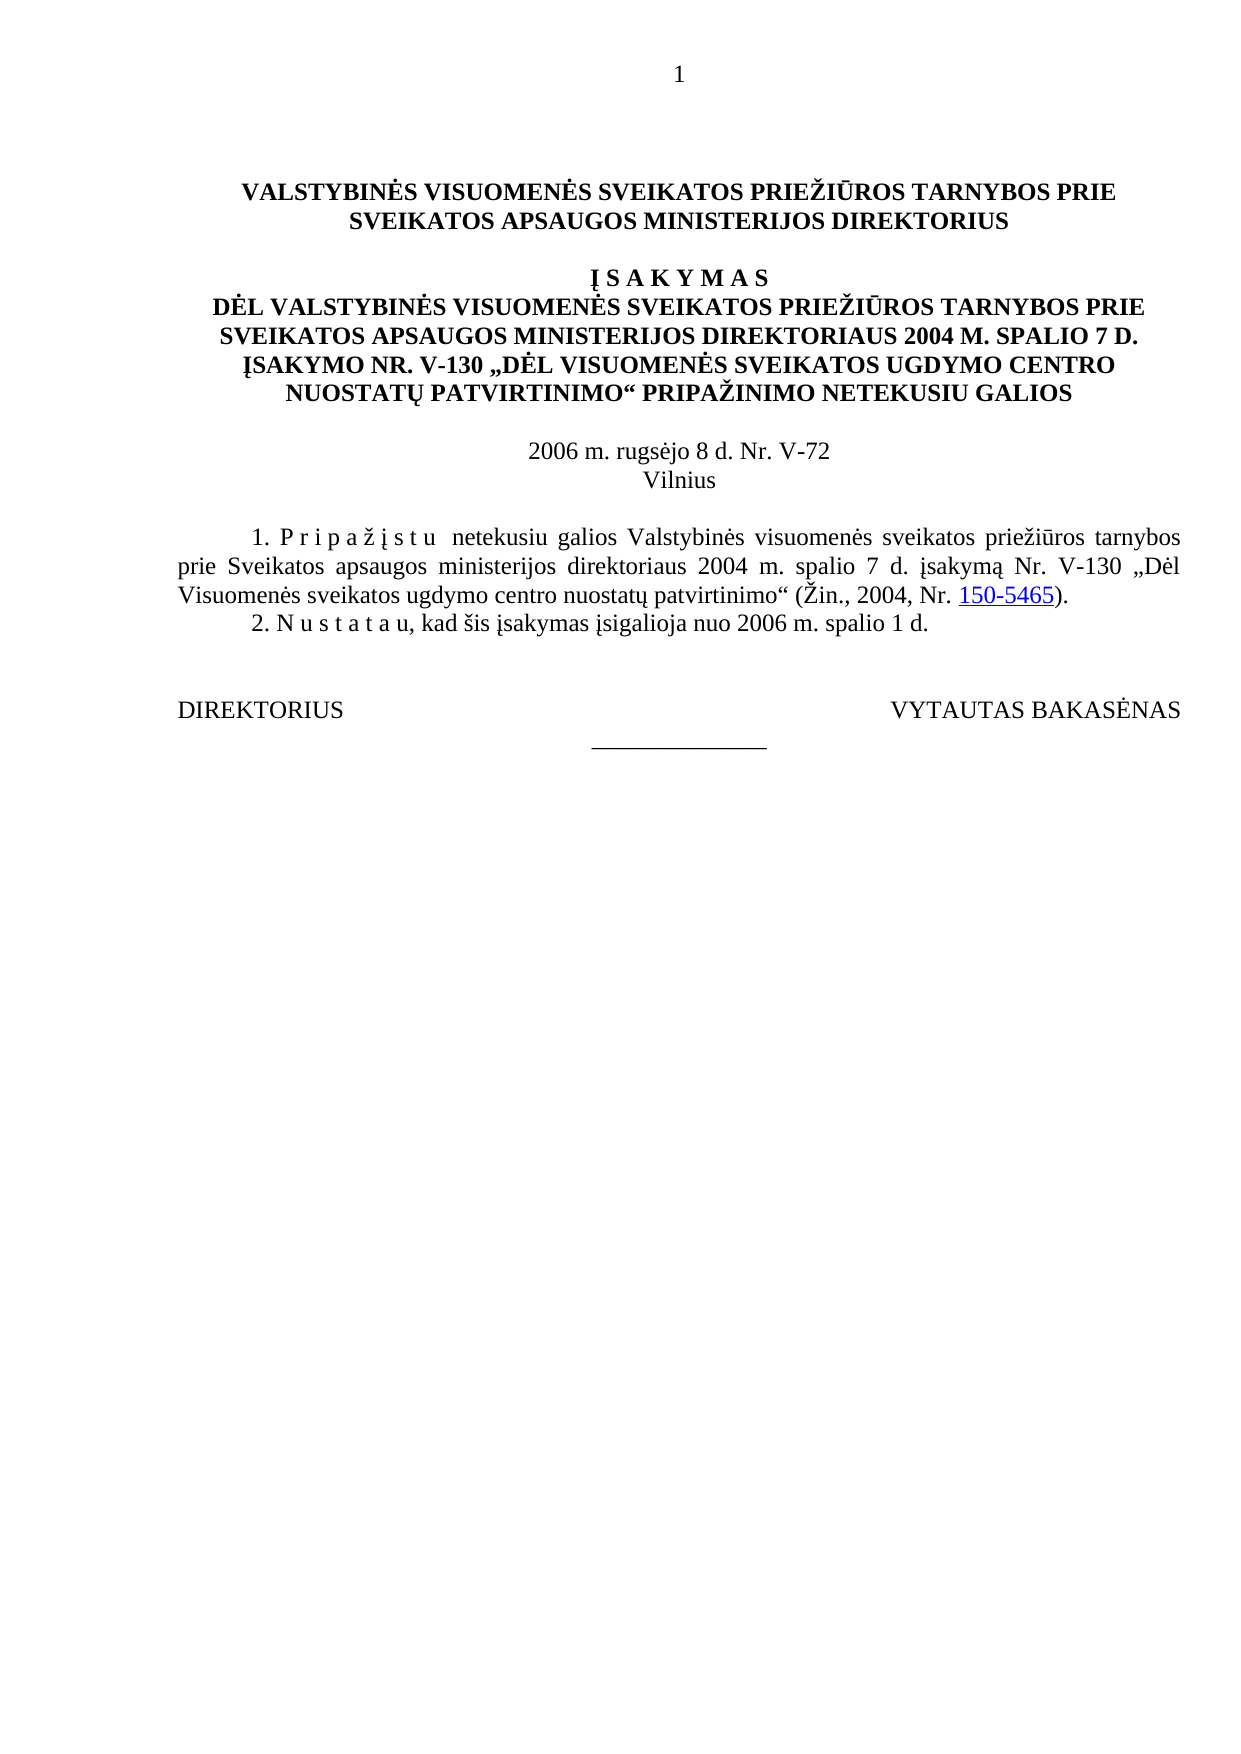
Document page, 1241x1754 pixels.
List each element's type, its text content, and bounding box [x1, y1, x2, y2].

text DĖL VALSTYBINĖS VISUOMENĖS SVEIKATOS PRIEŽIŪROS TARNYBOS PRIE SVEIKATOS APSAUGOS MINISTERIJOS DIREKTORIAUS 2004 M. SPALIO 7 D. ĮSAKYMO NR. V-130 „DĖL VISUOMENĖS SVEIKATOS UGDYMO CENTRO NUOSTATŲ PATVIRTINIMO“ PRIPAŽINIMO NETEKUSIU GALIOS [177, 292, 1181, 407]
text 1. Pripažįstu netekusiu galios Valstybinės visuomenės sveikatos priežiūros tarnybos prie Sveikatos apsaugos ministerijos direktoriaus 2004 m. spalio 7 d. įsakymą Nr. V-130 „Dėl Visuomenės sveikatos ugdymo centro nuostatų patvirtinimo“ (Žin., 2004, Nr. 150-5465). [177, 522, 1181, 608]
text ______________ [177, 723, 1181, 752]
text Vilnius [177, 465, 1181, 493]
text Į S A K Y M A S [177, 263, 1181, 292]
text 2. Nustatau, kad šis įsakymas įsigalioja nuo 2006 m. spalio 1 d. [177, 608, 1181, 637]
text VALSTYBINĖS VISUOMENĖS SVEIKATOS PRIEŽIŪROS TARNYBOS PRIE SVEIKATOS APSAUGOS MINISTERIJOS DIREKTORIUS [177, 177, 1181, 235]
text 2006 m. rugsėjo 8 d. Nr. V-72 [177, 436, 1181, 465]
text DIREKTORIUS VYTAUTAS BAKASĖNAS [177, 695, 1181, 723]
